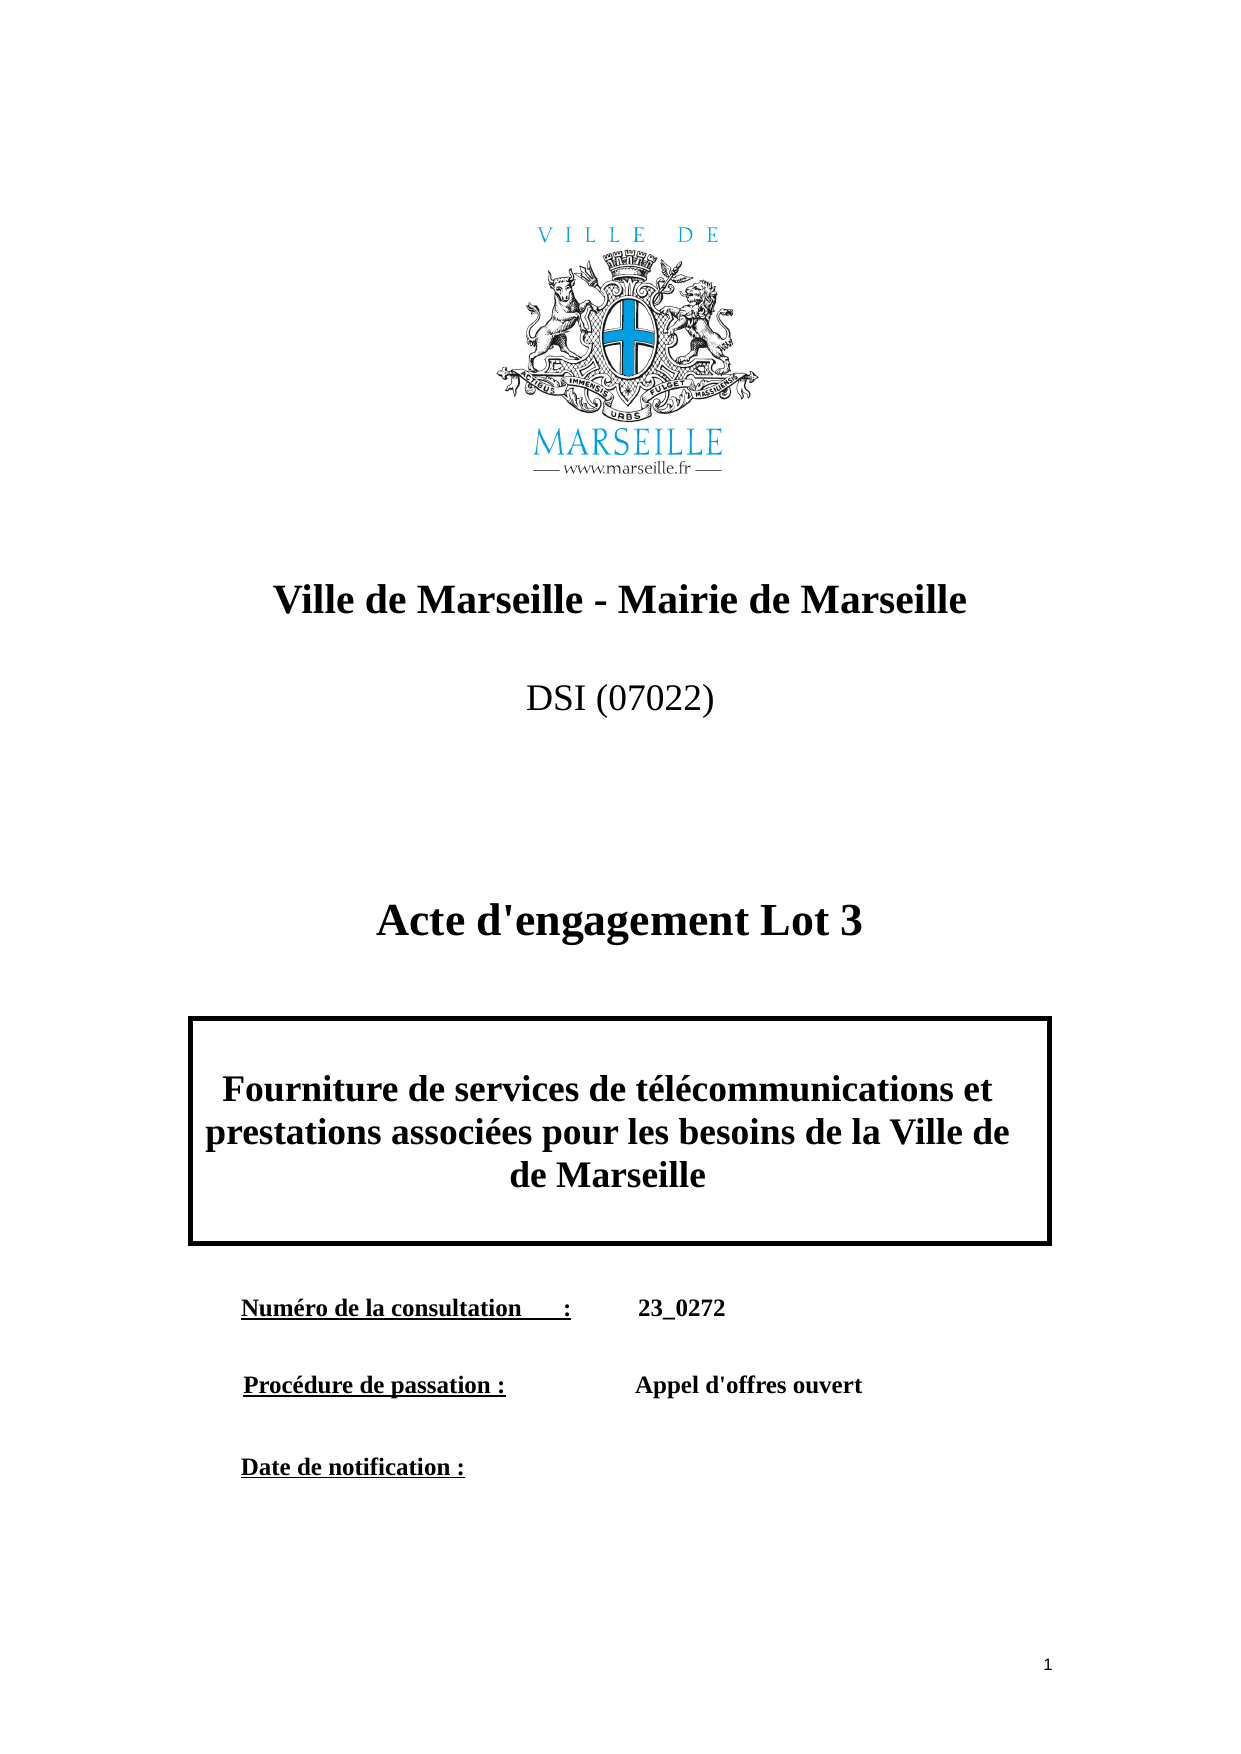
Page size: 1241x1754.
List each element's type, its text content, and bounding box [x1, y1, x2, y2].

text Numéro de la consultation : 23_0272 [241, 1293, 1052, 1322]
picture [492, 220, 767, 479]
text Procédure de passation : Appel d'offres ouvert [243, 1370, 1052, 1399]
text DSI (07022) [188, 676, 1052, 719]
text Date de notification : [241, 1452, 1052, 1481]
text Acte d'engagement Lot 3 [188, 893, 1052, 946]
text Ville de Marseille - Mairie de Marseille [188, 575, 1052, 623]
text Fourniture de services de télécommunications et prestations associées pour les besoins de la Ville de de Marseille [193, 1059, 1047, 1196]
